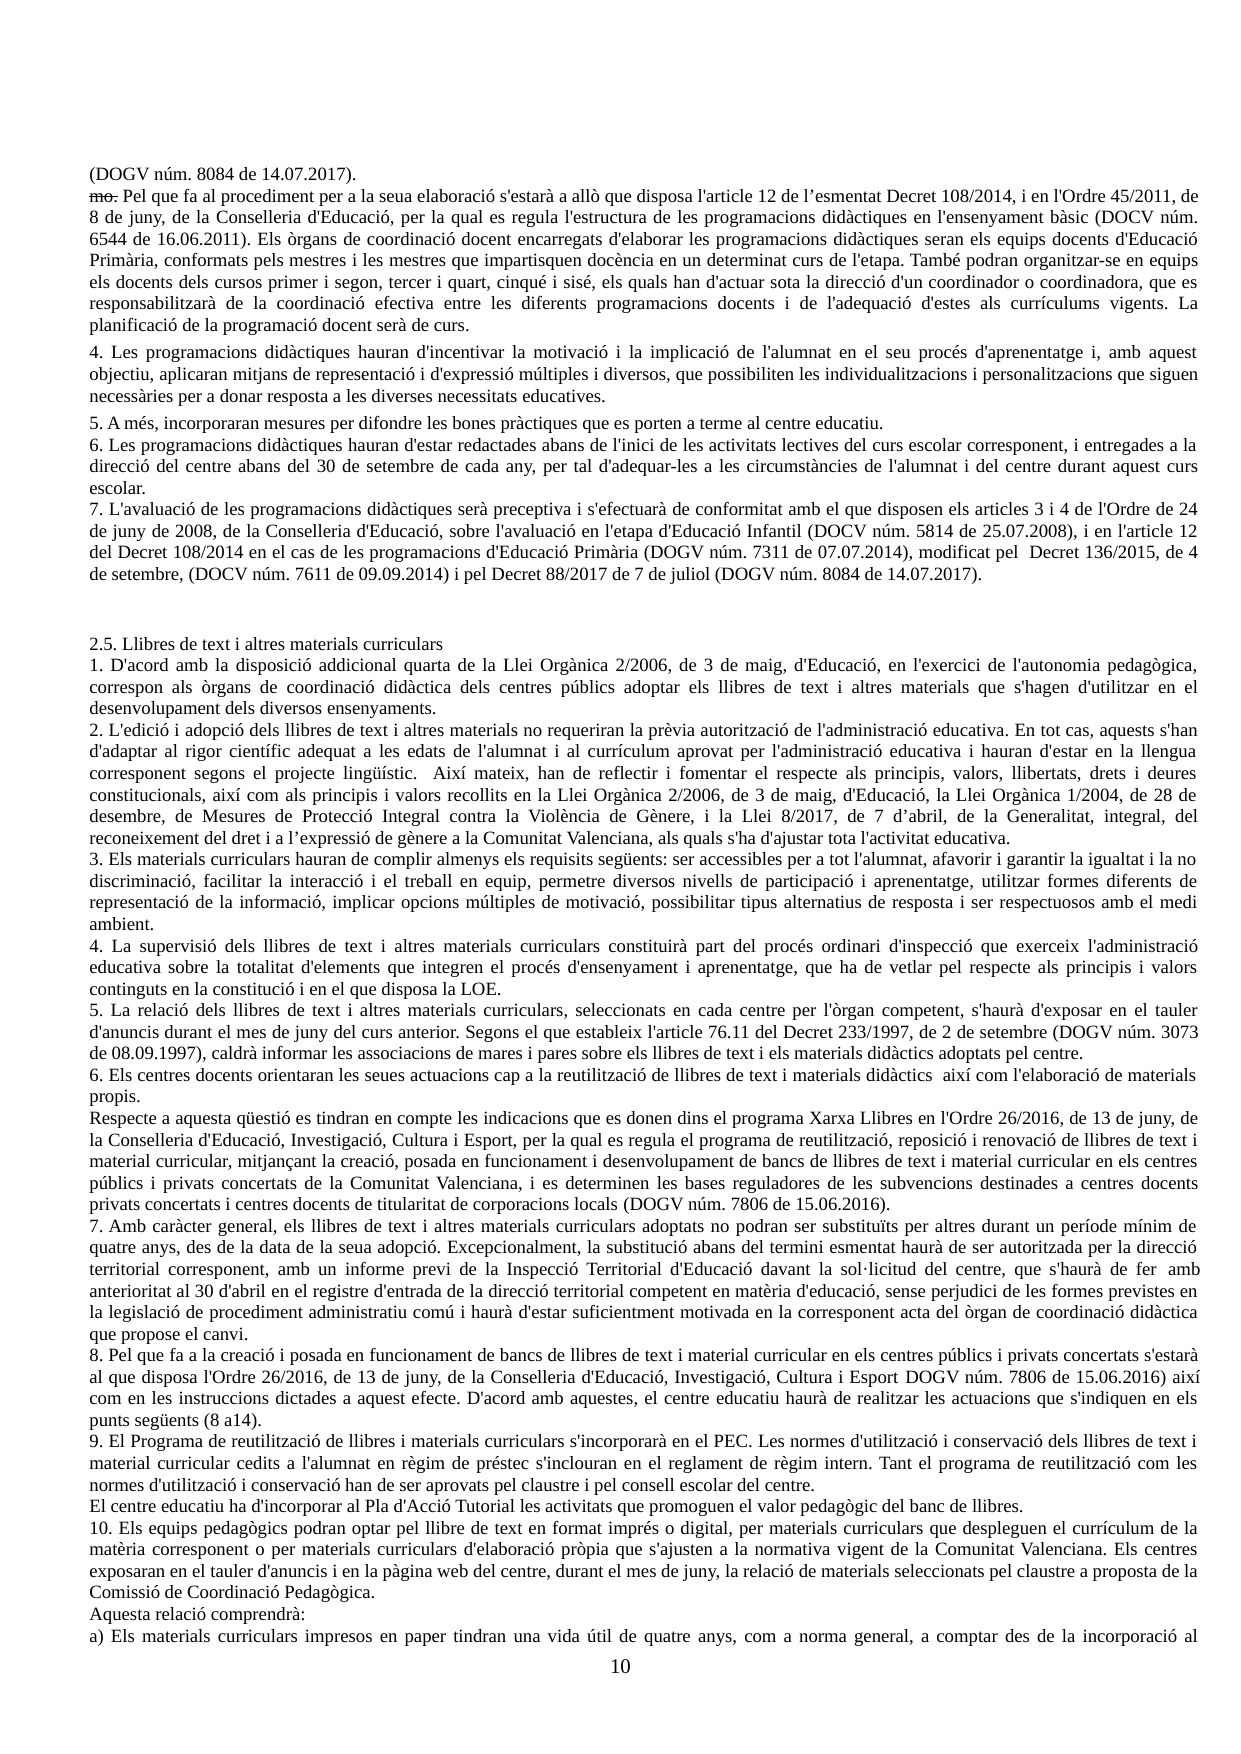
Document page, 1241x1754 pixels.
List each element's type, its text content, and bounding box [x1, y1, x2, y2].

table_cell 2.5. Llibres de text i altres materials curriculars 1. D'acord amb la disposició addicional quarta de la Llei Orgànica 2/2006, de 3 de maig, d'Educació, en l'exercici de l'autonomia pedagògica, correspon als òrgans de coordinació didàctica dels centres públics adoptar els llibres de text i altres materials que s'hagen d'utilitzar en el desenvolupament dels diversos ensenyaments. 2. L'edició i adopció dels llibres de text i altres materials no requeriran la prèvia autorització de l'administració educativa. En tot cas, aquests s'han d'adaptar al rigor científic adequat a les edats de l'alumnat i al currículum aprovat per l'administració educativa i hauran d'estar en la llengua corresponent segons el projecte lingüístic. Així mateix, han de reflectir i fomentar el respecte als principis, valors, llibertats, drets i deures constitucionals, així com als principis i valors recollits en la Llei Orgànica 2/2006, de 3 de maig, d'Educació, la Llei Orgànica 1/2004, de 28 de desembre, de Mesures de Protecció Integral contra la Violència de Gènere, i la Llei 8/2017, de 7 d’abril, de la Generalitat, integral, del reconeixement del dret i a l’expressió de gènere a la Comunitat Valenciana, als quals s'ha d'ajustar tota l'activitat educativa. 3. Els materials curriculars hauran de complir almenys els requisits següents: ser accessibles per a tot l'alumnat, afavorir i garantir la igualtat i la no discriminació, facilitar la interacció i el treball en equip, permetre diversos nivells de participació i aprenentatge, utilitzar formes diferents de representació de la informació, implicar opcions múltiples de motivació, possibilitar tipus alternatius de resposta i ser respectuosos amb el medi ambient. 4. La supervisió dels llibres de text i altres materials curriculars constituirà part del procés ordinari d'inspecció que exerceix l'administració educativa sobre la totalitat d'elements que integren el procés d'ensenyament i aprenentatge, que ha de vetlar pel respecte als principis i valors continguts en la constitució i en el que disposa la LOE. 5. La relació dels llibres de text i altres materials curriculars, seleccionats en cada centre per l'òrgan competent, s'haurà d'exposar en el tauler d'anuncis durant el mes de juny del curs anterior. Segons el que estableix l'article 76.11 del Decret 233/1997, de 2 de setembre (DOGV núm. 3073 de 08.09.1997), caldrà informar les associacions de mares i pares sobre els llibres de text i els materials didàctics adoptats pel centre. 6. Els centres docents orientaran les seues actuacions cap a la reutilització de llibres de text i materials didàctics així com l'elaboració de materials propis. Respecte a aquesta qüestió es tindran en compte les indicacions que es donen dins el programa Xarxa Llibres en l'Ordre 26/2016, de 13 de juny, de la Conselleria d'Educació, Investigació, Cultura i Esport, per la qual es regula el programa de reutilització, reposició i renovació de llibres de text i material curricular, mitjançant la creació, posada en funcionament i desenvolupament de bancs de llibres de text i material curricular en els centres públics i privats concertats de la Comunitat Valenciana, i es determinen les bases reguladores de les subvencions destinades a centres docents privats concertats i centres docents de titularitat de corporacions locals (DOGV núm. 7806 de 15.06.2016). 7. Amb caràcter general, els llibres de text i altres materials curriculars adoptats no podran ser substituïts per altres durant un període mínim de quatre anys, des de la data de la seua adopció. Excepcionalment, la substitució abans del termini esmentat haurà de ser autoritzada per la direcció territorial corresponent, amb un informe previ de la Inspecció Territorial d'Educació davant la sol·licitud del centre, que s'haurà de fer amb anterioritat al 30 d'abril en el registre d'entrada de la direcció territorial competent en matèria d'educació, sense perjudici de les formes previstes en la legislació de procediment administratiu comú i haurà d'estar suficientment motivada en la corresponent acta del òrgan de coordinació didàctica que propose el canvi. 8. Pel que fa a la creació i posada en funcionament de bancs de llibres de text i material curricular en els centres públics i privats concertats s'estarà al que disposa l'Ordre 26/2016, de 13 de juny, de la Conselleria d'Educació, Investigació, Cultura i Esport DOGV núm. 7806 de 15.06.2016) així com en les instruccions dictades a aquest efecte. D'acord amb aquestes, el centre educatiu haurà de realitzar les actuacions que s'indiquen en els punts següents (8 a14). 9. El Programa de reutilització de llibres i materials curriculars s'incorporarà en el PEC. Les normes d'utilització i conservació dels llibres de text i material curricular cedits a l'alumnat en règim de préstec s'inclouran en el reglament de règim intern. Tant el programa de reutilització com les normes d'utilització i conservació han de ser aprovats pel claustre i pel consell escolar del centre. El centre educatiu ha d'incorporar al Pla d'Acció Tutorial les activitats que promoguen el valor pedagògic del banc de llibres. 10. Els equips pedagògics podran optar pel llibre de text en format imprés o digital, per materials curriculars que despleguen el currículum de la matèria corresponent o per materials curriculars d'elaboració pròpia que s'ajusten a la normativa vigent de la Comunitat Valenciana. Els centres exposaran en el tauler d'anuncis i en la pàgina web del centre, durant el mes de juny, la relació de materials seleccionats pel claustre a proposta de la Comissió de Coordinació Pedagògica. Aquesta relació comprendrà: a) Els materials curriculars impresos en paper tindran una vida útil de quatre anys, com a norma general, a comptar des de la incorporació al [89, 633, 1200, 1646]
table_cell (DOGV núm. 8084 de 14.07.2017). mo. Pel que fa al procediment per a la seua elaboració s'estarà a allò que disposa l'article 12 de l’esmentat Decret 108/2014, i en l'Ordre 45/2011, de 8 de juny, de la Conselleria d'Educació, per la qual es regula l'estructura de les programacions didàctiques en l'ensenyament bàsic (DOCV núm. 6544 de 16.06.2011). Els òrgans de coordinació docent encarregats d'elaborar les programacions didàctiques seran els equips docents d'Educació Primària, conformats pels mestres i les mestres que impartisquen docència en un determinat curs de l'etapa. També podran organitzar-se en equips els docents dels cursos primer i segon, tercer i quart, cinqué i sisé, els quals han d'actuar sota la direcció d'un coordinador o coordinadora, que es responsabilitzarà de la coordinació efectiva entre les diferents programacions docents i de l'adequació d'estes als currículums vigents. La planificació de la programació docent serà de curs. 4. Les programacions didàctiques hauran d'incentivar la motivació i la implicació de l'alumnat en el seu procés d'aprenentatge i, amb aquest objectiu, aplicaran mitjans de representació i d'expressió múltiples i diversos, que possibiliten les individualitzacions i personalitzacions que siguen necessàries per a donar resposta a les diverses necessitats educatives. 5. A més, incorporaran mesures per difondre les bones pràctiques que es porten a terme al centre educatiu. 6. Les programacions didàctiques hauran d'estar redactades abans de l'inici de les activitats lectives del curs escolar corresponent, i entregades a la direcció del centre abans del 30 de setembre de cada any, per tal d'adequar-les a les circumstàncies de l'alumnat i del centre durant aquest curs escolar. 7. L'avaluació de les programacions didàctiques serà preceptiva i s'efectuarà de conformitat amb el que disposen els articles 3 i 4 de l'Ordre de 24 de juny de 2008, de la Conselleria d'Educació, sobre l'avaluació en l'etapa d'Educació Infantil (DOCV núm. 5814 de 25.07.2008), i en l'article 12 del Decret 108/2014 en el cas de les programacions d'Educació Primària (DOGV núm. 7311 de 07.07.2014), modificat pel Decret 136/2015, de 4 de setembre, (DOCV núm. 7611 de 09.09.2014) i pel Decret 88/2017 de 7 de juliol (DOGV núm. 8084 de 14.07.2017). [89, 163, 1200, 633]
